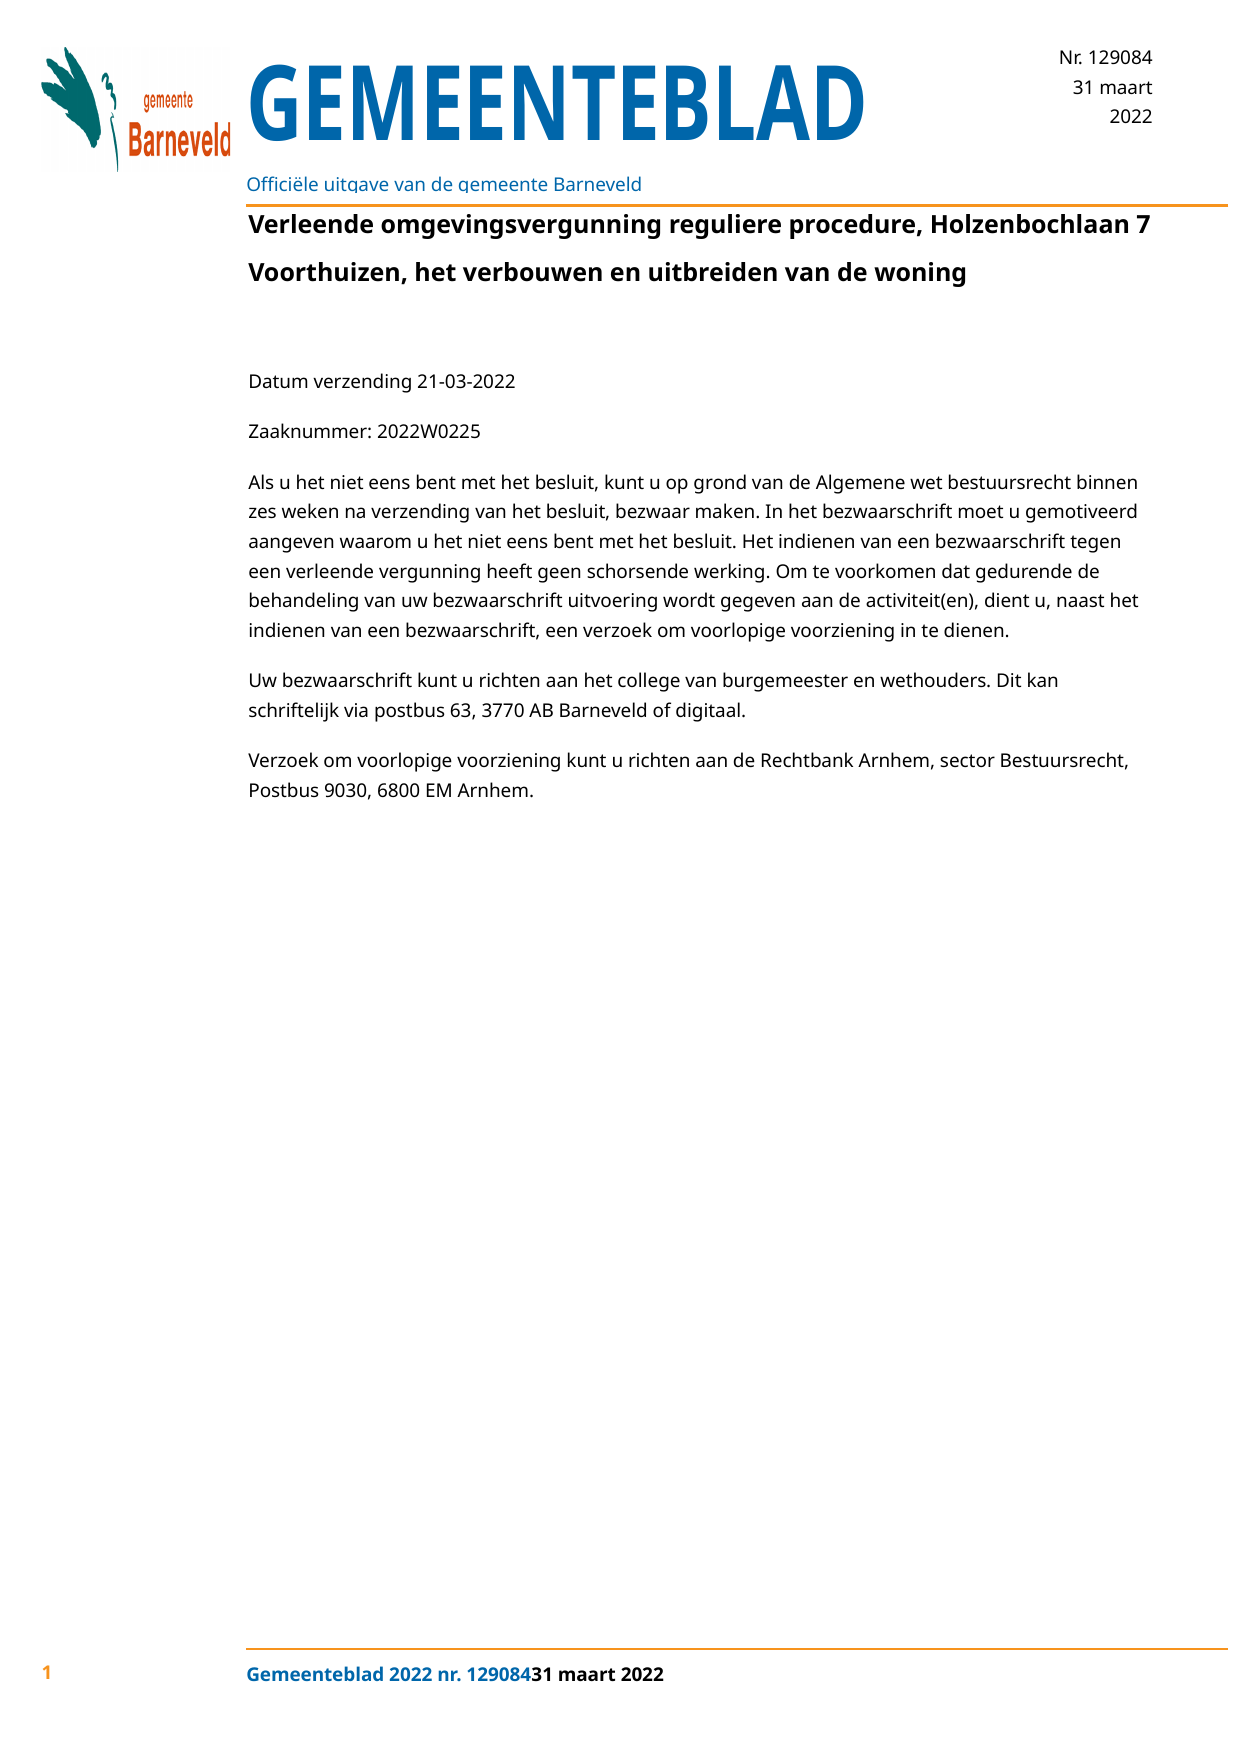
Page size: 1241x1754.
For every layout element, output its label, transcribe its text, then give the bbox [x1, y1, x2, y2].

text Zaaknummer: 2022W0225 [248, 419, 1152, 444]
text Uw bezwaarschrift kunt u richten aan het college van burgemeester en wethouders. Dit kan schriftelijk via postbus 63, 3770 AB Barneveld of digitaal. [248, 667, 1152, 723]
text Datum verzending 21-03-2022 [248, 368, 1152, 394]
text Verzoek om voorlopige voorziening kunt u richten aan de Rechtbank Arnhem, sector Bestuursrecht, Postbus 9030, 6800 EM Arnhem. [248, 747, 1152, 803]
picture [41, 47, 231, 172]
text Als u het niet eens bent met het besluit, kunt u op grond van de Algemene wet bestuursrecht binnen zes weken na verzending van het besluit, bezwaar maken. In het bezwaarschrift moet u gemotiveerd aangeven waarom u het niet eens bent met het besluit. Het indienen van een bezwaarschrift tegen een verleende vergunning heeft geen schorsende werking. Om te voorkomen dat gedurende de behandeling van uw bezwaarschrift uitvoering wordt gegeven aan de activiteit(en), dient u, naast het indienen van een bezwaarschrift, een verzoek om voorlopige voorziening in te dienen. [248, 469, 1152, 643]
text Verleende omgevingsvergunning reguliere procedure, Holzenbochlaan 7 Voorthuizen, het verbouwen en uitbreiden van de woning [248, 207, 1152, 288]
